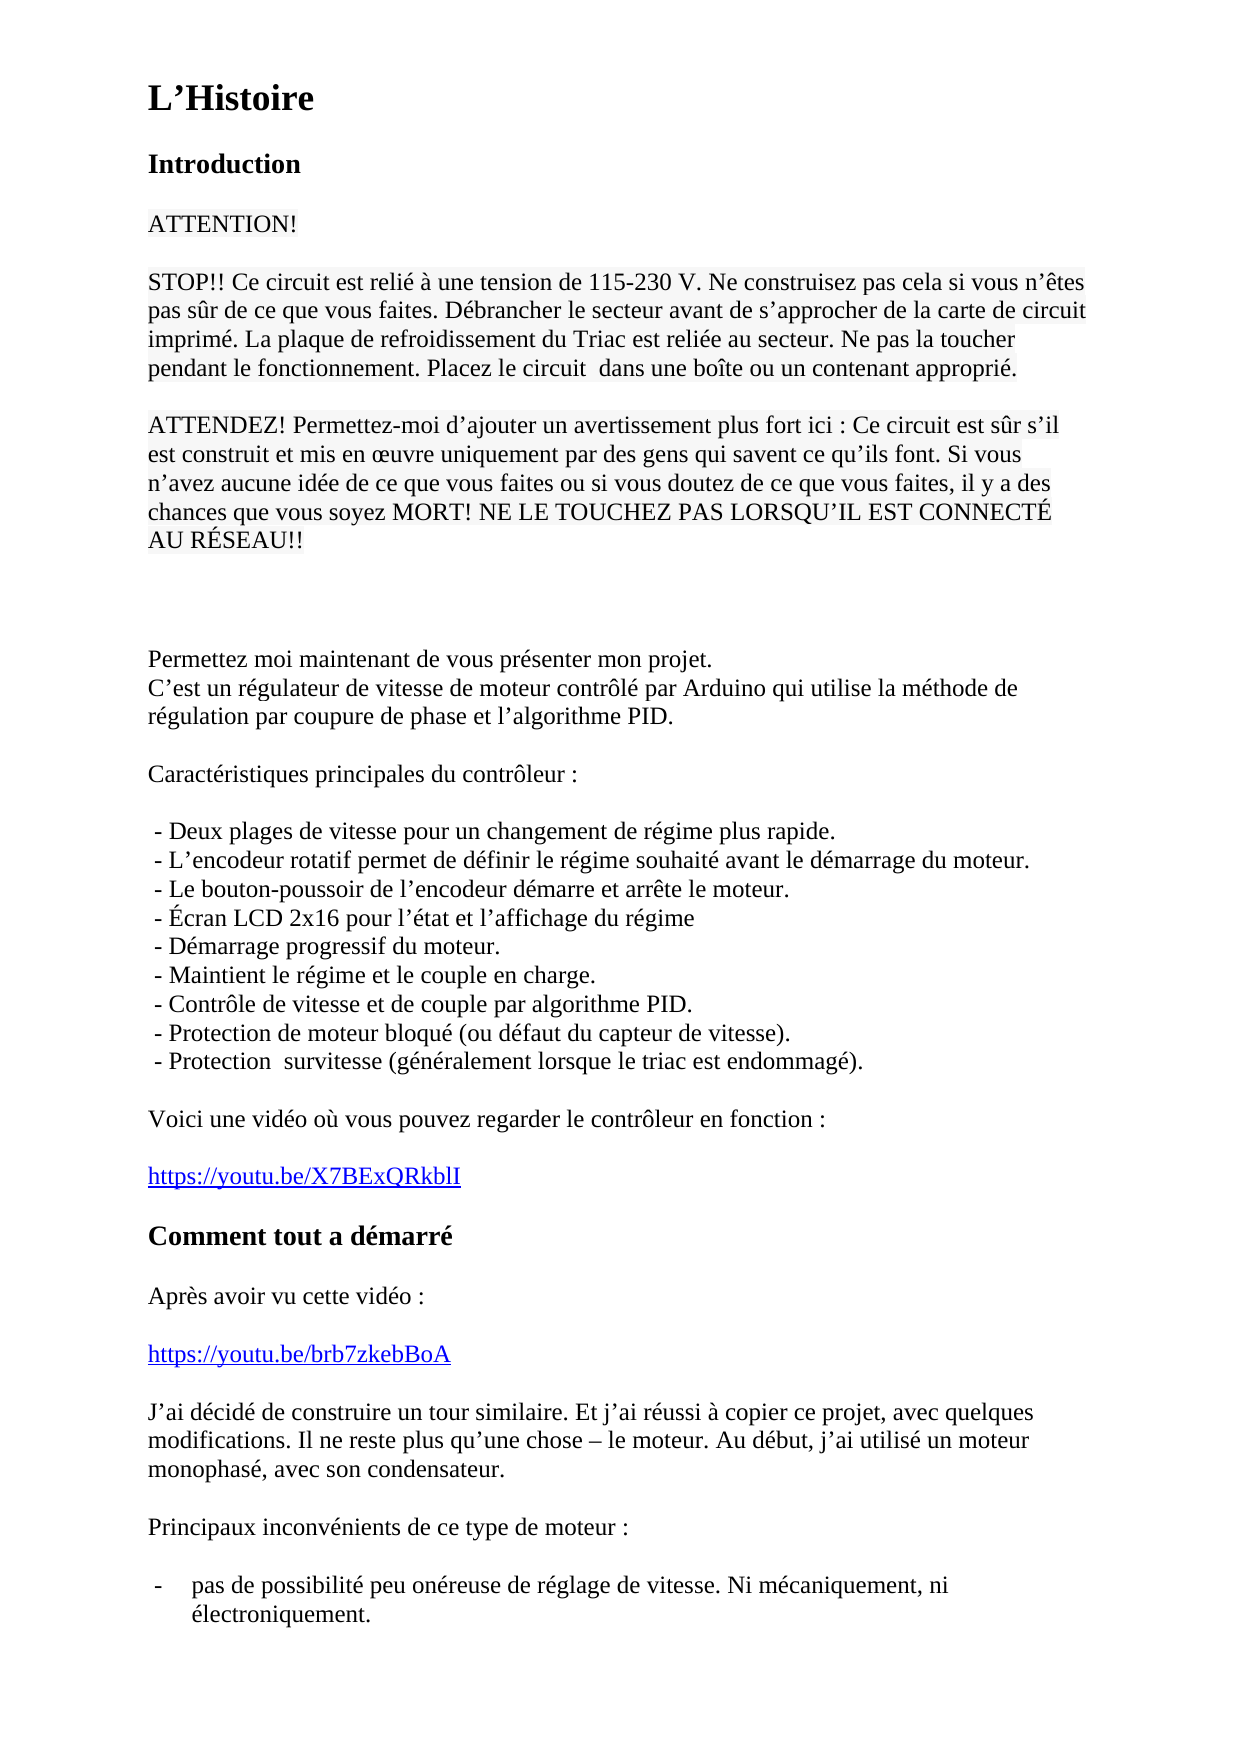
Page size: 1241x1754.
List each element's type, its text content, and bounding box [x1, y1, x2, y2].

text C’est un régulateur de vitesse de moteur contrôlé par Arduino qui utilise la méthode de régulation par coupure de phase et l’algorithme PID. [148, 673, 1093, 730]
subtitle Introduction [148, 147, 1093, 179]
text Voici une vidéo où vous pouvez regarder le contrôleur en fonction : [148, 1104, 1093, 1133]
text Permettez moi maintenant de vous présenter mon projet. [148, 644, 1093, 673]
subtitle pas de possibilité peu onéreuse de réglage de vitesse. Ni mécaniquement, ni électroniquement. [154, 1570, 1093, 1628]
subtitle L’Histoire [148, 75, 1093, 118]
text - Le bouton-poussoir de l’encodeur démarre et arrête le moteur. [148, 874, 1093, 903]
subtitle https://youtu.be/brb7zkebBoA [148, 1339, 1093, 1368]
text ATTENTION! [148, 209, 1093, 237]
text - Écran LCD 2x16 pour l’état et l’affichage du régime [148, 903, 1093, 931]
text - Protection survitesse (généralement lorsque le triac est endommagé). [154, 1046, 1093, 1075]
text - Maintient le régime et le couple en charge. [148, 960, 1093, 989]
subtitle Comment tout a démarré [148, 1219, 1093, 1252]
text - L’encodeur rotatif permet de définir le régime souhaité avant le démarrage du moteur. [148, 845, 1093, 874]
text - Protection de moteur bloqué (ou défaut du capteur de vitesse). [148, 1018, 1093, 1046]
subtitle J’ai décidé de construire un tour similaire. Et j’ai réussi à copier ce projet, avec quelques modifications. Il ne reste plus qu’une chose – le moteur. Au début, j’ai utilisé un moteur monophasé, avec son condensateur. [148, 1397, 1093, 1483]
text https://youtu.be/X7BExQRkblI [148, 1161, 1093, 1190]
text - Deux plages de vitesse pour un changement de régime plus rapide. [148, 816, 1093, 845]
text Caractéristiques principales du contrôleur : [148, 759, 1093, 788]
text - Contrôle de vitesse et de couple par algorithme PID. [148, 989, 1093, 1018]
text STOP!! Ce circuit est relié à une tension de 115-230 V. Ne construisez pas cela si vous n’êtes pas sûr de ce que vous faites. Débrancher le secteur avant de s’approcher de la carte de circuit imprimé. La plaque de refroidissement du Triac est reliée au secteur. Ne pas la toucher pendant le fonctionnement. Placez le circuit dans une boîte ou un contenant approprié. ATTENDEZ! Permettez-moi d’ajouter un avertissement plus fort ici : Ce circuit est sûr s’il est construit et mis en œuvre uniquement par des gens qui savent ce qu’ils font. Si vous n’avez aucune idée de ce que vous faites ou si vous doutez de ce que vous faites, il y a des chances que vous soyez MORT! NE LE TOUCHEZ PAS LORSQU’IL EST CONNECTÉ AU RÉSEAU!! [148, 267, 1093, 555]
subtitle Principaux inconvénients de ce type de moteur : [148, 1512, 1093, 1541]
text - Démarrage progressif du moteur. [148, 931, 1093, 960]
subtitle Après avoir vu cette vidéo : [148, 1281, 1093, 1310]
